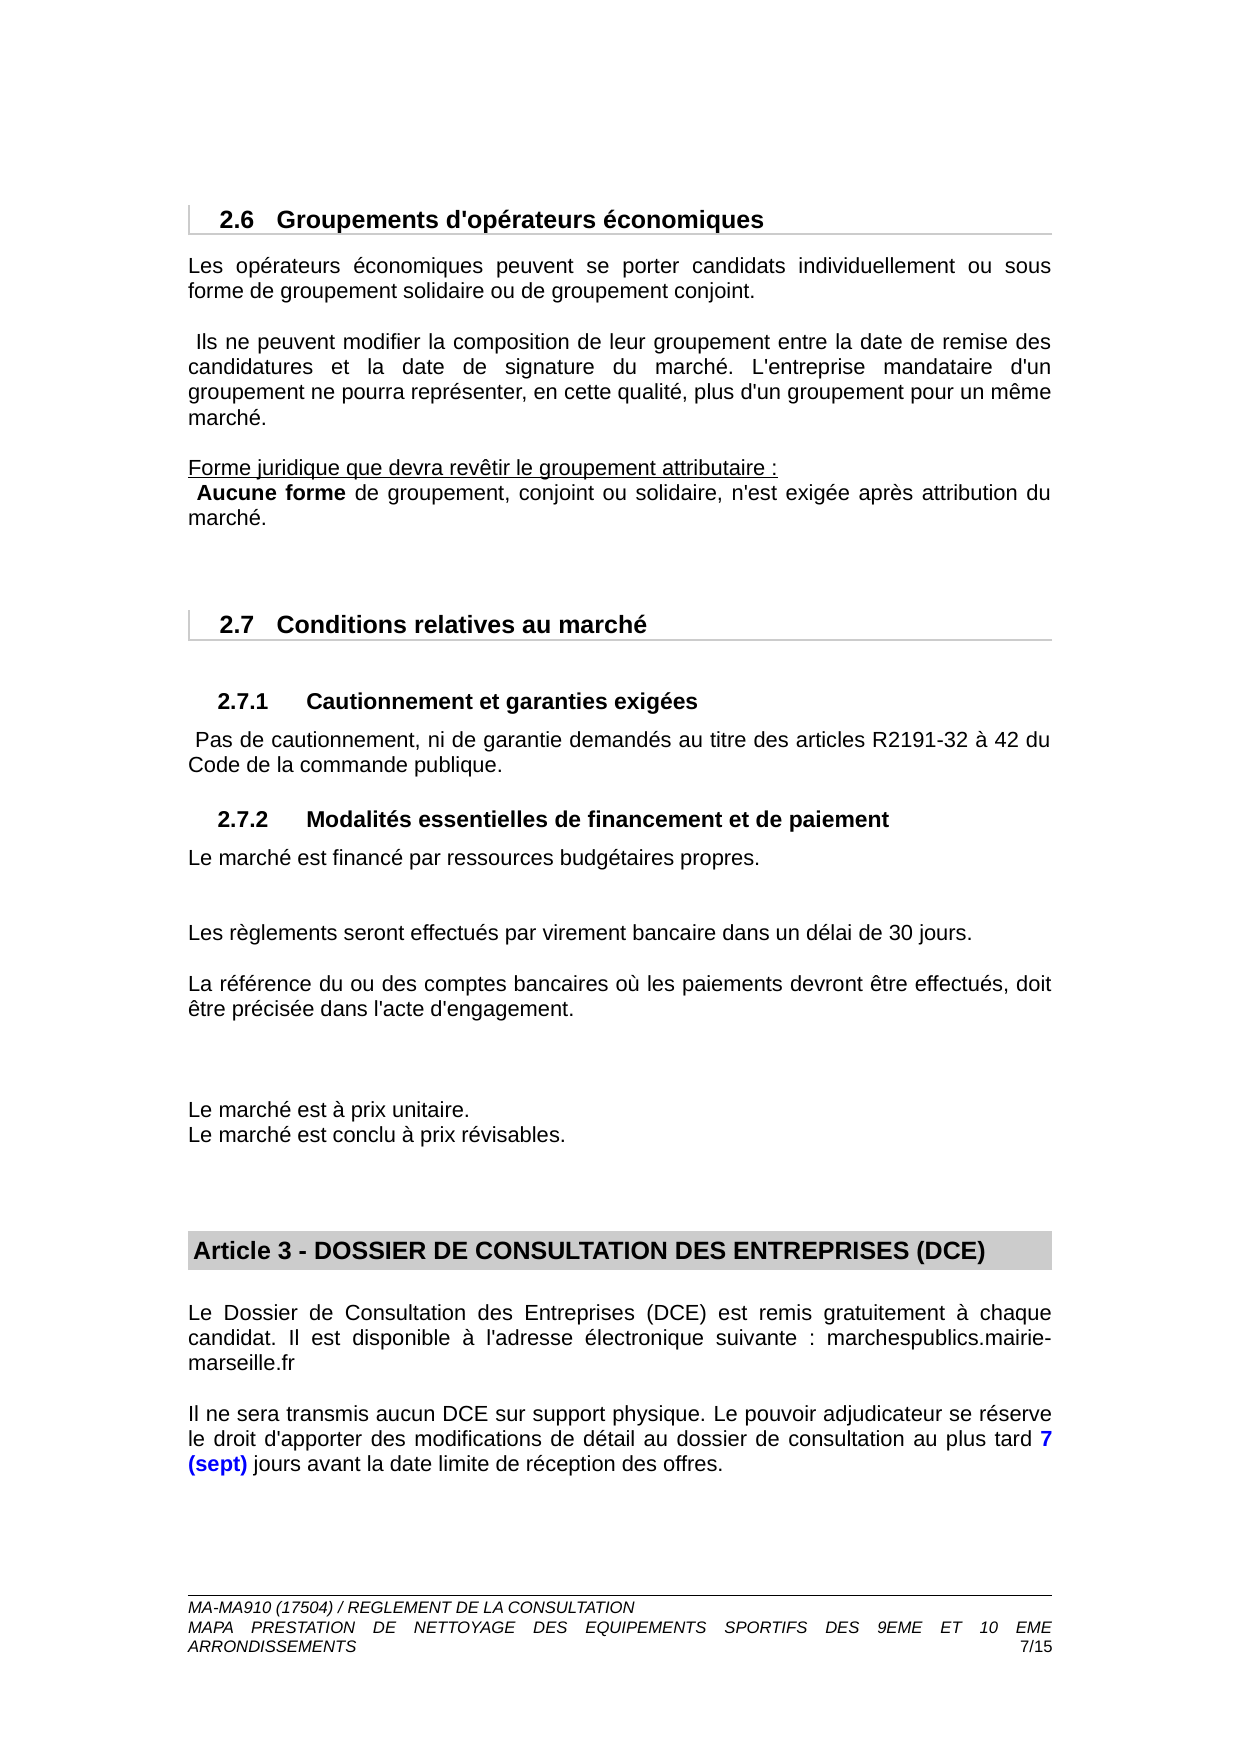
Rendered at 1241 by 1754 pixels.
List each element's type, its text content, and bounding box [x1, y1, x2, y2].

text Ils ne peuvent modifier la composition de leur groupement entre la date de remise des candidatures et la date de signature du marché. L'entreprise mandataire d'un groupement ne pourra représenter, en cette qualité, plus d'un groupement pour un même marché. [188, 329, 1052, 429]
text Le marché est conclu à prix révisables. [188, 1122, 1052, 1147]
subtitle DOSSIER DE CONSULTATION DES ENTREPRISES (DCE) [190, 1233, 1050, 1268]
subtitle Cautionnement et garanties exigées [188, 688, 1052, 715]
text Forme juridique que devra revêtir le groupement attributaire : [188, 455, 1052, 480]
text Les opérateurs économiques peuvent se porter candidats individuellement ou sous forme de groupement solidaire ou de groupement conjoint. [188, 253, 1052, 303]
text Il ne sera transmis aucun DCE sur support physique. Le pouvoir adjudicateur se réserve le droit d'apporter des modifications de détail au dossier de consultation au plus tard 7 (sept) jours avant la date limite de réception des offres. [188, 1401, 1052, 1476]
text Pas de cautionnement, ni de garantie demandés au titre des articles R2191-32 à 42 du Code de la commande publique. [188, 726, 1052, 777]
subtitle Modalités essentielles de financement et de paiement [188, 806, 1052, 833]
text La référence du ou des comptes bancaires où les paiements devront être effectués, doit être précisée dans l'acte d'engagement. [188, 971, 1052, 1021]
subtitle Groupements d'opérateurs économiques [188, 204, 1052, 233]
text Le marché est financé par ressources budgétaires propres. [188, 844, 1052, 870]
text Le Dossier de Consultation des Entreprises (DCE) est remis gratuitement à chaque candidat. Il est disponible à l'adresse électronique suivante : marchespublics.mairie-marseille.fr [188, 1300, 1052, 1375]
text Les règlements seront effectués par virement bancaire dans un délai de 30 jours. [188, 920, 1052, 945]
text Aucune forme de groupement, conjoint ou solidaire, n'est exigée après attribution du marché. [188, 480, 1052, 530]
subtitle Conditions relatives au marché [190, 610, 1052, 639]
text Le marché est à prix unitaire. [188, 1097, 1052, 1122]
